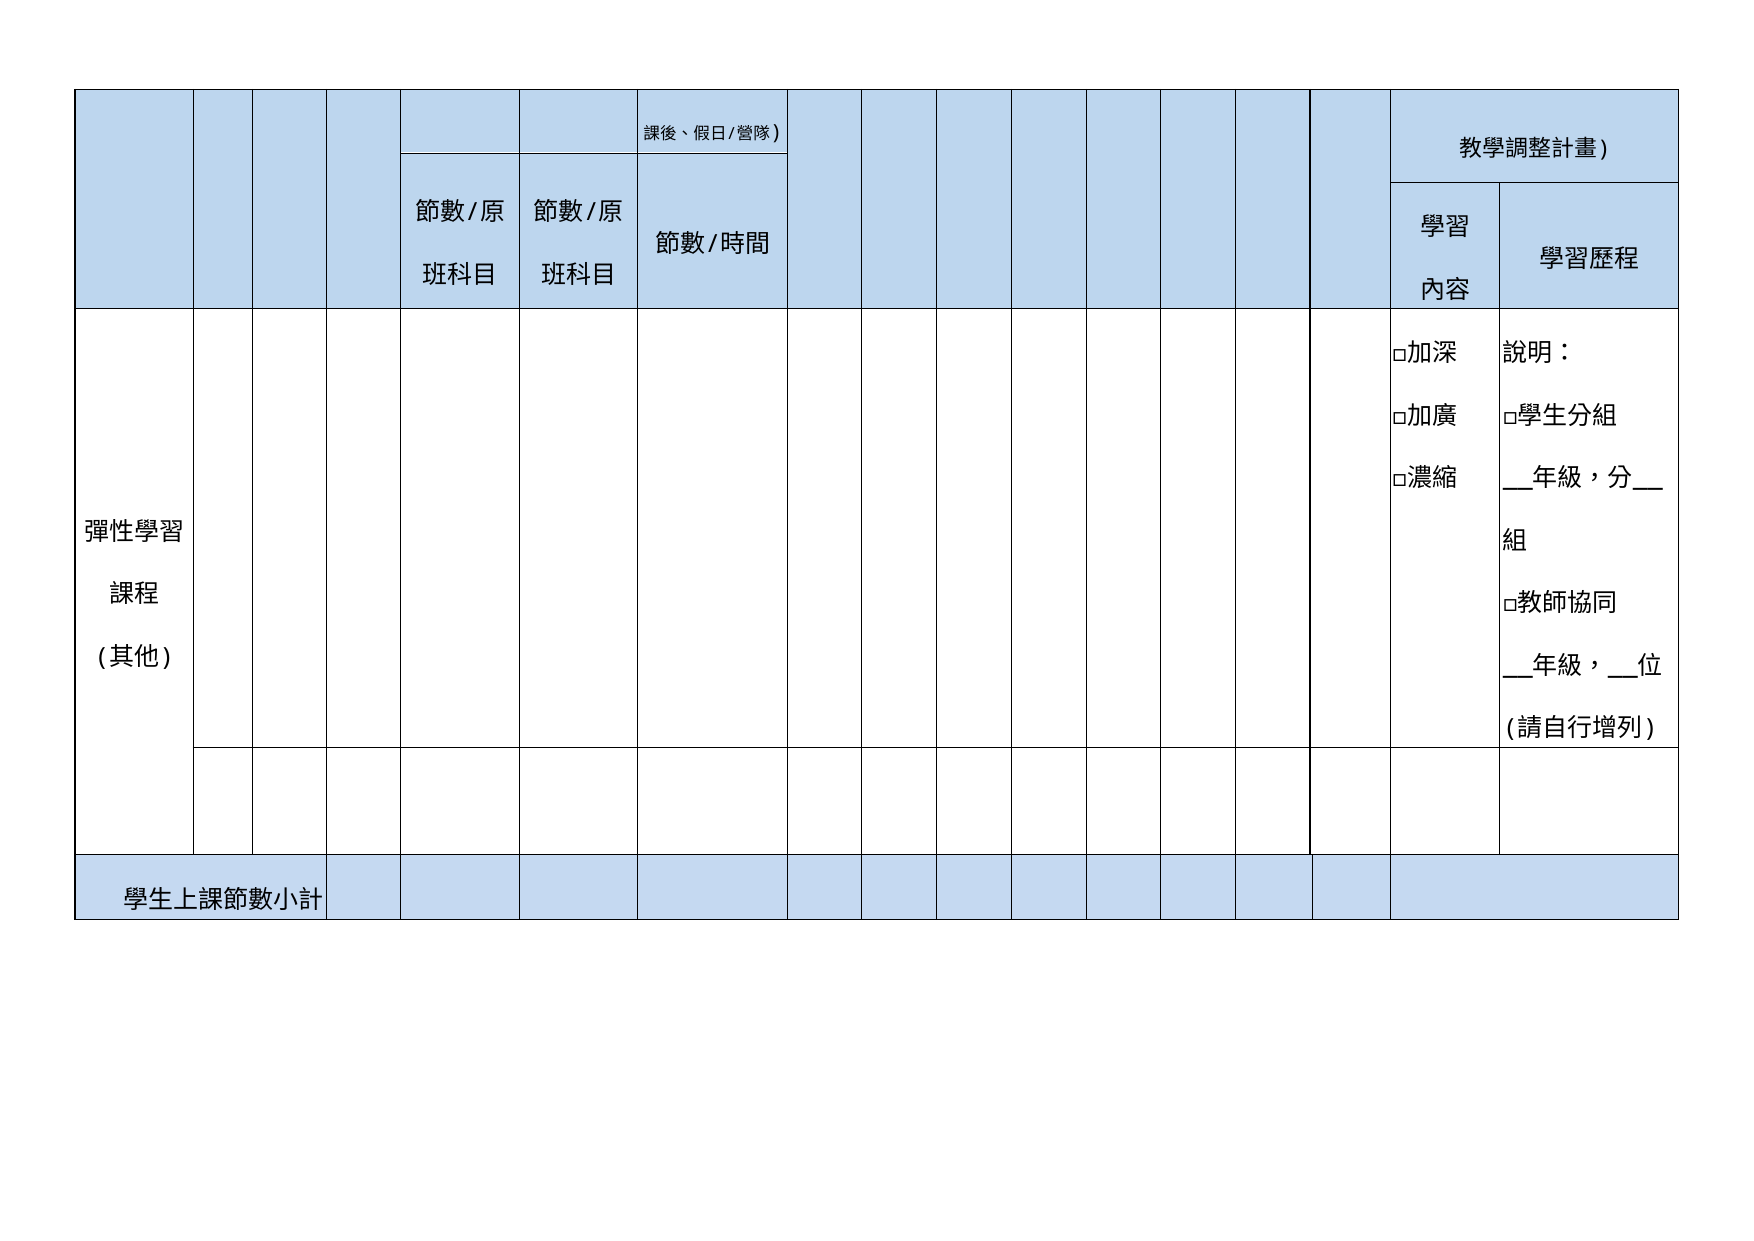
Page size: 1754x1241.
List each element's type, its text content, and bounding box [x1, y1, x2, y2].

table_cell □加深 □加廣 □濃縮 [1391, 309, 1499, 747]
table_cell [1012, 748, 1086, 854]
table_cell 說明： □學生分組 __年級，分__組 □教師協同 __年級，__位 (請自行增列) [1500, 309, 1678, 747]
table_cell [862, 748, 936, 854]
table_cell [937, 748, 1011, 854]
table_cell [1087, 90, 1160, 308]
table_cell 節數/時間 [638, 154, 787, 308]
table_cell [638, 309, 787, 747]
table_cell 節數/原班科目 [401, 154, 519, 308]
table_cell [401, 309, 519, 747]
table_cell [1311, 309, 1390, 747]
table_cell [327, 748, 400, 854]
table_cell [194, 90, 252, 308]
table_cell [1391, 855, 1678, 919]
table_cell [253, 309, 326, 747]
table_cell [1012, 309, 1086, 747]
table_cell [401, 855, 519, 919]
table_cell [327, 90, 400, 308]
table_cell [638, 748, 787, 854]
table_cell [862, 90, 936, 308]
table_cell 學生上課節數小計 [76, 855, 326, 919]
table_cell [788, 855, 861, 919]
table_cell [638, 855, 787, 919]
table_cell 彈性學習課程 (其他) [76, 309, 193, 854]
table_cell [1087, 309, 1160, 747]
table_cell [194, 748, 252, 854]
table_cell 教學調整計畫) [1391, 90, 1678, 182]
table_cell [253, 748, 326, 854]
table_cell 節數/原班科目 [520, 154, 637, 308]
table_cell 學習歷程 [1500, 183, 1678, 308]
table_cell [937, 309, 1011, 747]
table_cell [1236, 748, 1309, 854]
table_cell [401, 90, 519, 152]
table_cell [520, 855, 637, 919]
table_cell [937, 855, 1011, 919]
table_cell [1012, 90, 1086, 308]
table_cell [76, 90, 193, 308]
table_cell [253, 90, 326, 308]
table_cell [1161, 90, 1235, 308]
table_cell [1500, 748, 1678, 854]
table_cell [1087, 748, 1160, 854]
table_cell [194, 309, 252, 747]
table_cell [788, 748, 861, 854]
table_cell [1012, 855, 1086, 919]
table_cell [327, 309, 400, 747]
table_cell 學習 內容 [1391, 183, 1499, 308]
table_cell 課後、假日/營隊) [638, 90, 787, 152]
table_cell [327, 855, 400, 919]
table_cell [520, 309, 637, 747]
table_cell [1161, 748, 1235, 854]
table_cell [1236, 90, 1309, 308]
table_cell [862, 309, 936, 747]
table_cell [1311, 90, 1390, 308]
table_cell [520, 90, 637, 152]
table_cell [1087, 855, 1160, 919]
table_cell [1391, 748, 1499, 854]
table_cell [401, 748, 519, 854]
table_cell [788, 90, 861, 308]
table_cell [1313, 855, 1390, 919]
table_cell [862, 855, 936, 919]
table_cell [1311, 748, 1390, 854]
table_cell [788, 309, 861, 747]
table_cell [1236, 309, 1309, 747]
table_cell [1236, 855, 1312, 919]
table_cell [520, 748, 637, 854]
table_cell [1161, 855, 1235, 919]
table_cell [937, 90, 1011, 308]
table_cell [1161, 309, 1235, 747]
